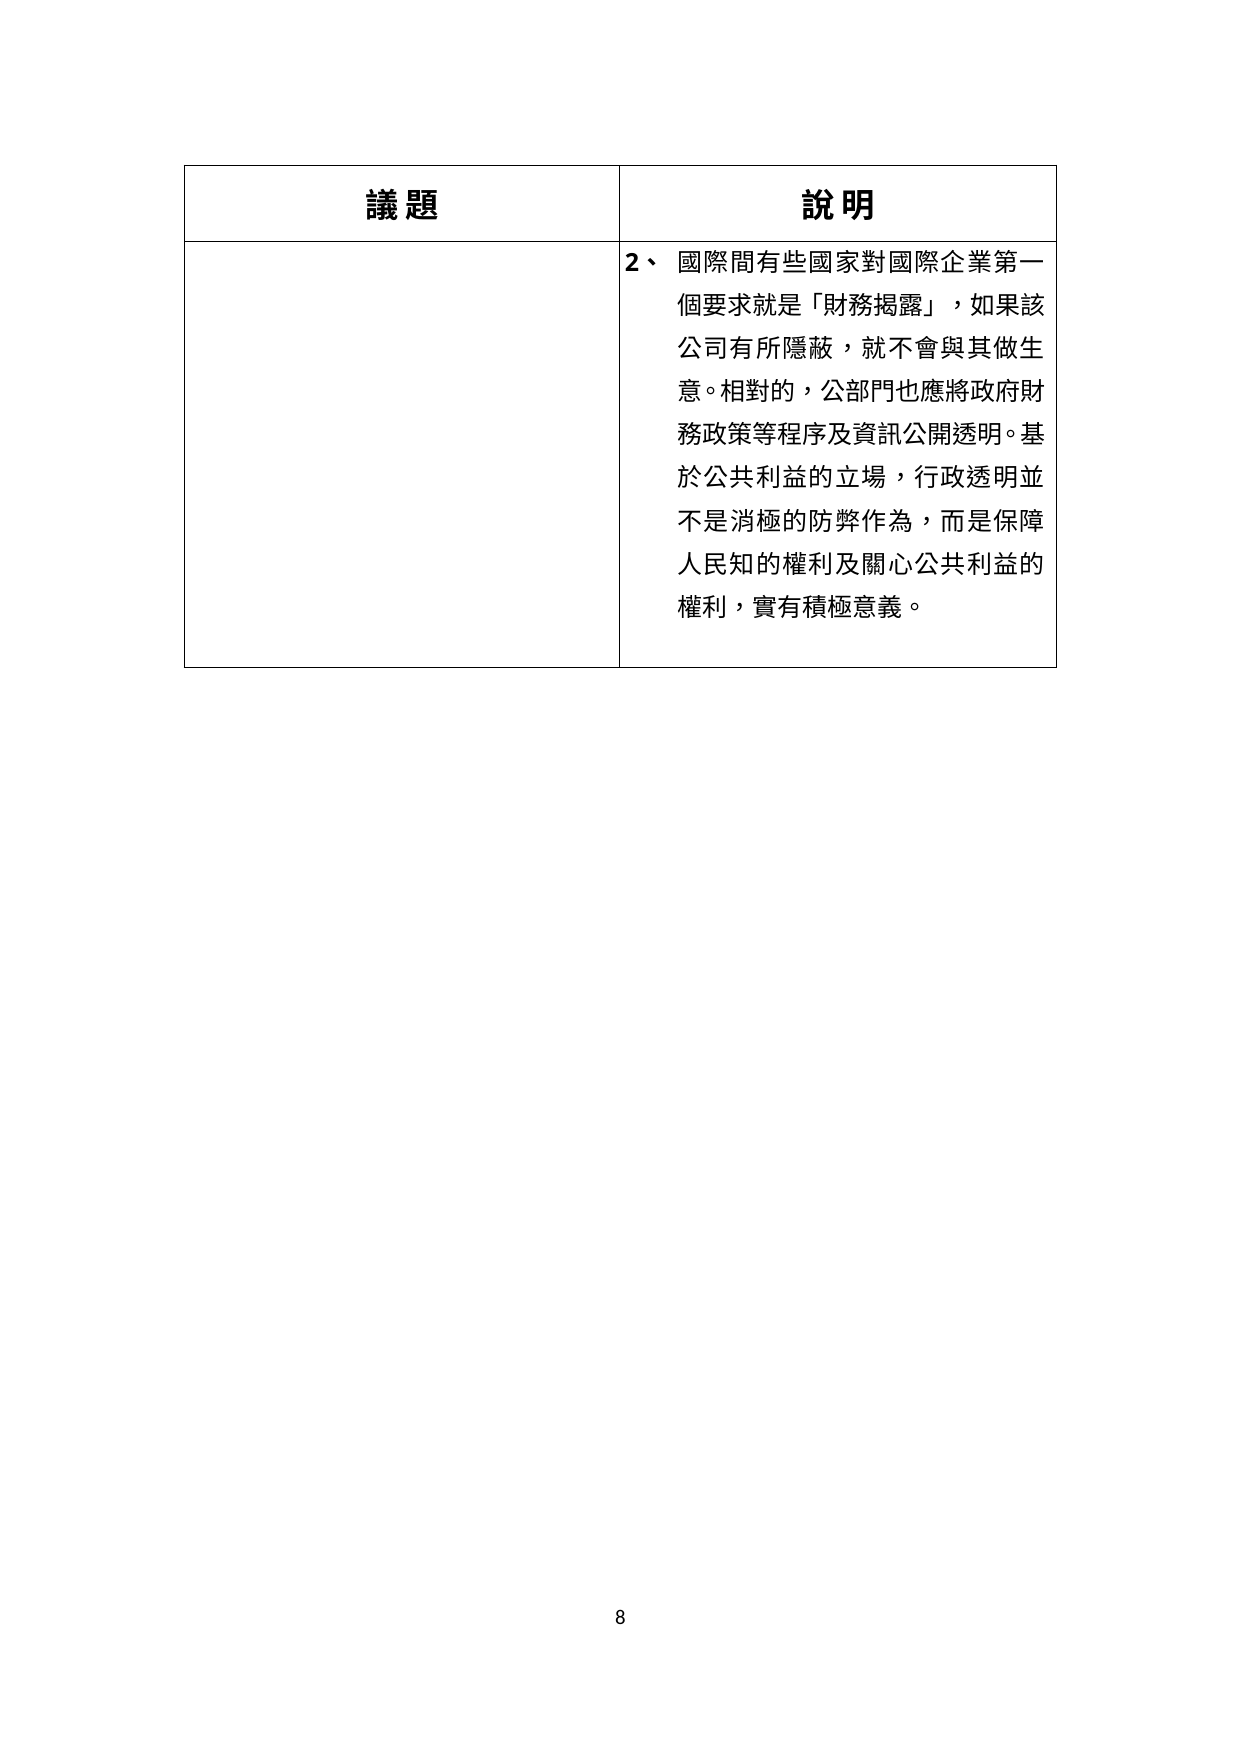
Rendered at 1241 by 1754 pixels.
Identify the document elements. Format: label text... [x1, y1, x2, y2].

table_cell 台灣透明組織協會常務理事葉一璋： 一、實際上，臺灣公共治理研究中心曾對資訊公開、政府資訊公開或開放政府，進行國際評比，臺灣在國際評比結果表現傑出。我們所推動的成果並不僅是呈現數據，如公開多少筆？資料有多少？基本上我們實際觀察對廉潔或政府效能的提升，並非公開的數目，而是更強調公開透明機制的建立。因為有了這個機制就可以引進外部監督力量，這才是真正對清廉程度或行政效率的提升有所助益。 二、政府資訊公開法是讓人民行使「知的權利」，除了讓人民行使「知的權利」外，其另一個更深遠的意義是在於能否興利？所謂興利，就是資訊公開後，外部的第三人，包含廠商或民眾運用政府所公開的資訊，做一些加值運用，創造更多服務上的價值。國內目前有很多廠商，基本上就是運用政府資訊，創造更多加值服務，包含民間氣象公司，就是運用政府資料庫或國際氣象資料等，再去加值運算參數或模型，進行更精確的預測，其精確性甚至超越中央氣象局所能提供的資訊，這就是加值及興利的部分。另外，資訊公開有時候可能會對機關自主性有所影響。 三、目前除資訊公開法之外，法務部廉政署將推動行政透明措施作為主要業務，行政院內控小組未來在主計部分，也會將資訊公開與行政透明作為一個內控機制，但這些都僅是規範層面，在實質操作方面，除了靜態資料的公開外，資料本身的品質如何就顯得非常重要了，而品質的好壞取決於能否引進監督的力量，例如各機關根據政府資訊公開法第7條主動公開資訊，但一般民眾能否從中做加值，或了解可能發生的弊端，事實上並不如預期，就像現在的預（決）算，事實上很多政府投資的基金，包含很多法人，基本上其收支、預（決）算並沒有在公開的範圍內，但政府卻有幾千億在那些基金裡面。另外，社會安定、安全的基金，包含勞保、健保許多收支的部分，以及民眾關切的勞退基金委外之操作對象等資訊並沒有公開。所以公開資訊的質的部分應再往前推動，便可達到國際要求。 法務部廉政署副署長楊石金： 行政透明的定義並不是要各機關將所有東西透明化，全都揭露出來，而是站在公共利益的立場，只要與公共利益有關，行政業務就必須公開透明。何謂公共利益？例如以殯葬業來說，在社會上傳統氛圍裡認為人死為大，所以殯葬業者透過仲介向死者家屬拿紅包，家屬會覺得只要往生者後事辦好就好，都願意給紅包。然此風氣養成後，便讓殯葬處員工背負原罪，因為有些可能不是殯葬處員工索取的，而是殯葬業者假藉名目索取的，故這個程序就有透明之必要。日後民眾可以自行上殯葬處網站查詢禮堂布置、火歛、化妝師的費用等資訊，如果再遇有業者隨便開價索取服務費時，民眾自然就不會被誤導。 國際間有些國家對國際企業第一個要求就是「財務揭露」，如果該公司有所隱蔽，就不會與其做生意。相對的，公部門也應將政府財務政策等程序及資訊公開透明。基於公共利益的立場，行政透明並不是消極的防弊作為，而是保障人民知的權利及關心公共利益的權利，實有積極意義。 [620, 242, 1056, 667]
table_header 議 題 [185, 166, 619, 241]
table_cell [185, 242, 619, 667]
table_header 說 明 [620, 166, 1056, 241]
